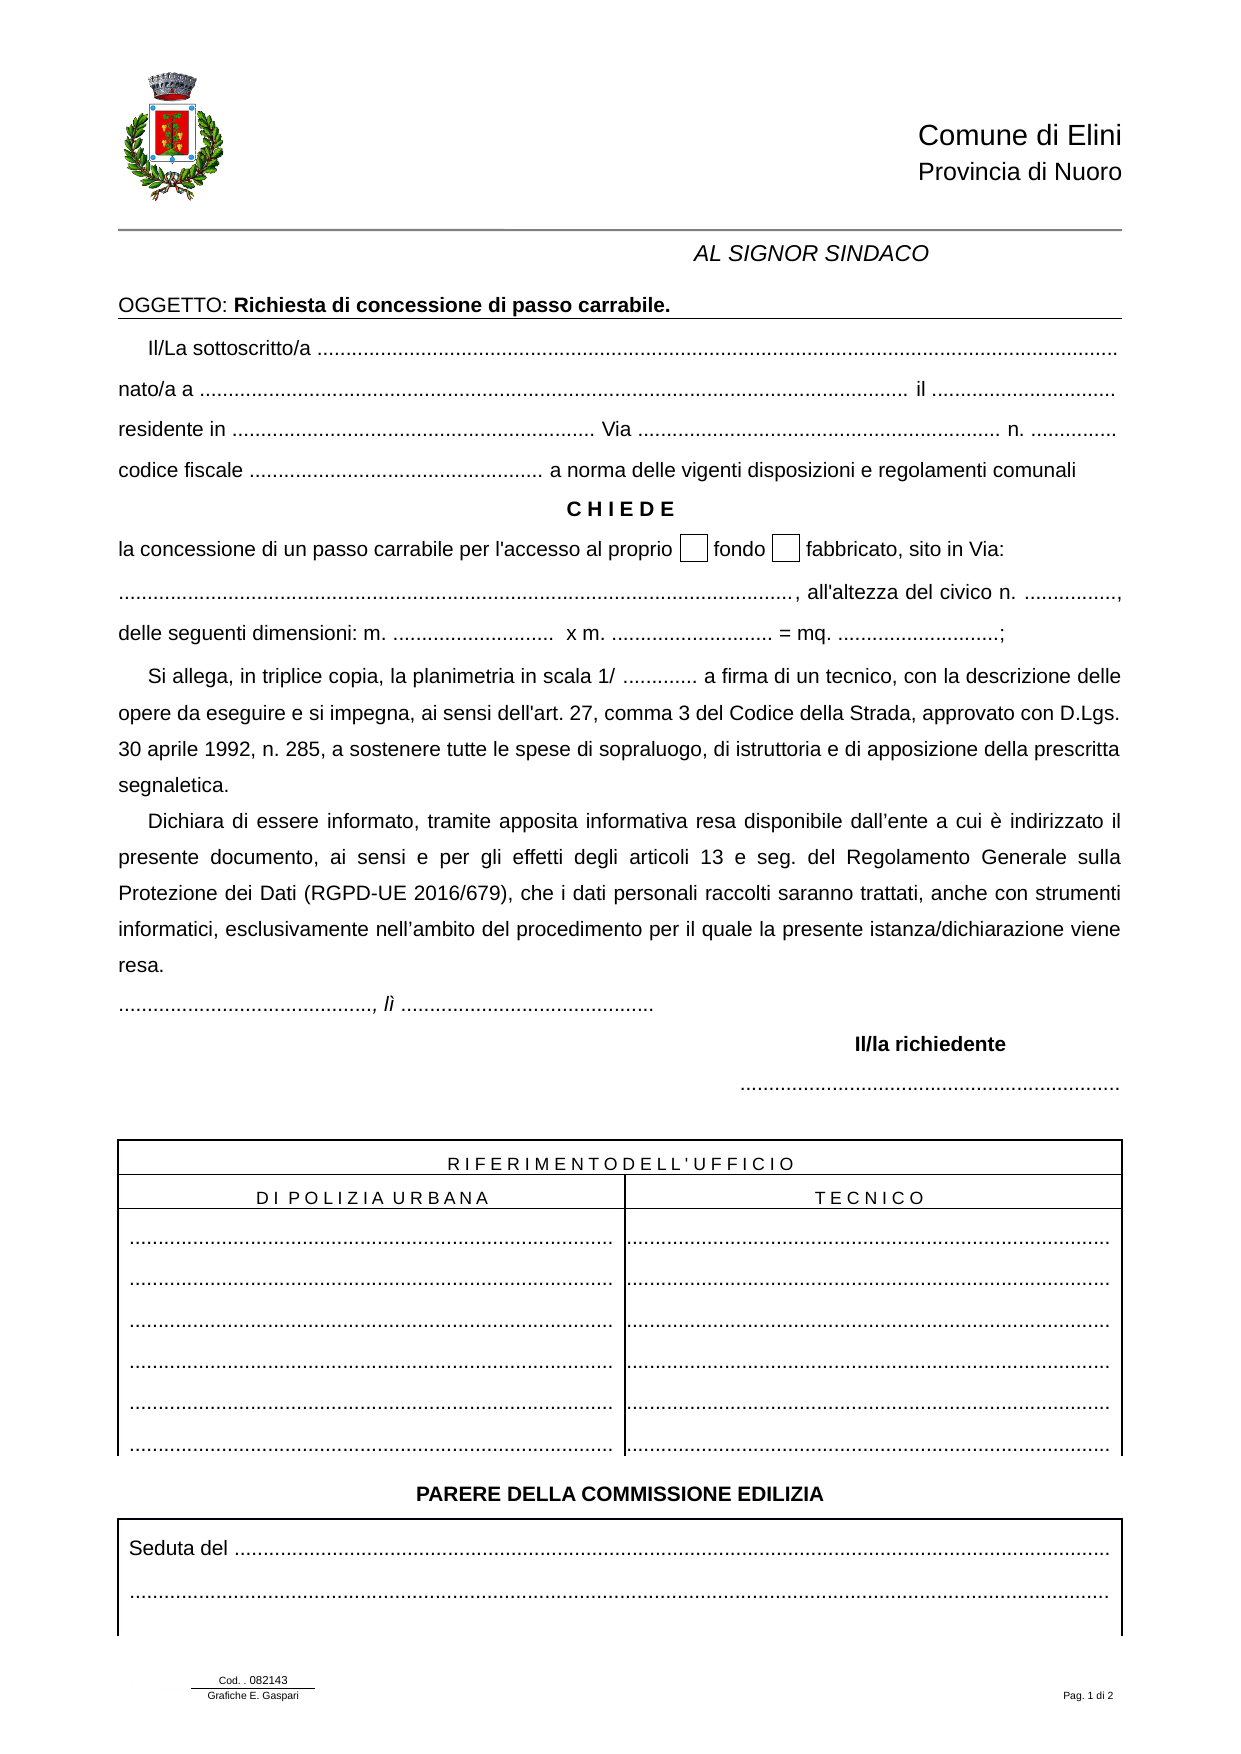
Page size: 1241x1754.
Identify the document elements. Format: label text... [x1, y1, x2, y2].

text Dichiara di essere informato, tramite apposita informativa resa disponibile dall’ente a cui è indirizzato il presente documento, ai sensi e per gli effetti degli articoli 13 e seg. del Regolamento Generale sulla Protezione dei Dati (RGPD-UE 2016/679), che i dati personali raccolti saranno trattati, anche con strumenti informatici, esclusivamente nell’ambito del procedimento per il quale la presente istanza/dichiarazione viene resa. [118, 809, 1122, 976]
table_cell .................................................................................... [119, 1291, 624, 1332]
table_cell .................................................................................... [626, 1415, 1121, 1456]
table_cell .................................................................................... [626, 1374, 1121, 1415]
table_cell T E C N I C O [626, 1175, 1121, 1208]
subtitle C H I E D E [118, 497, 1122, 521]
table_cell .................................................................................... [119, 1415, 624, 1456]
table_cell D I P O L I Z I A U R B A N A [119, 1175, 624, 1208]
table_header Seduta del ........................................................................................................................................................ .......................................................................................................................................................................... [119, 1520, 1121, 1636]
text Si allega, in triplice copia, la planimetria in scala 1/ ............. a firma di un tecnico, con la descrizione delle opere da eseguire e si impegna, ai sensi dell'art. 27, comma 3 del Codice della Strada, approvato con D.Lgs. 30 aprile 1992, n. 285, a sostenere tutte le spese di sopraluogo, di istruttoria e di apposizione della prescritta segnaletica. [118, 660, 1122, 797]
text Il/La sottoscritto/a ........................................................................................................................................... nato/a a ........................................................................................................................... il ................................ residente in ............................................................... Via ............................................................... n. ............... codice fiscale ................................................... a norma delle vigenti disposizioni e regolamenti comunali [118, 332, 1122, 483]
table_cell .................................................................................... [119, 1250, 624, 1291]
table_cell .................................................................................... [119, 1374, 624, 1415]
text la concessione di un passo carrabile per l'accesso al proprio fondo fabbricato, sito in Via: [118, 533, 1122, 562]
table_cell .................................................................................... [119, 1209, 624, 1250]
subtitle PARERE DELLA COMMISSIONE EDILIZIA [118, 1481, 1122, 1505]
text Comune di Elini [224, 118, 1122, 152]
text .................................................................. [738, 1067, 1122, 1096]
text ............................................, lì ............................................ [118, 988, 1122, 1017]
text AL SIGNOR SINDACO [694, 240, 1122, 266]
table_cell .................................................................................... [626, 1333, 1121, 1374]
text ....................................................................................................................., all'altezza del civico n. ................, delle seguenti dimensioni: m. ............................ x m. ............................ = mq. ............................; [118, 576, 1122, 646]
table_header R I F E R I M E N T O D E L L ' U F F I C I O [119, 1141, 1121, 1174]
table_cell .................................................................................... [119, 1333, 624, 1374]
table_cell .................................................................................... [626, 1291, 1121, 1332]
text Il/la richiedente [738, 1032, 1122, 1056]
table_cell .................................................................................... [626, 1209, 1121, 1250]
table_cell .................................................................................... [626, 1250, 1121, 1291]
picture [122, 72, 224, 203]
text OGGETTO: Richiesta di concessione di passo carrabile. [118, 292, 1122, 318]
text Provincia di Nuoro [224, 157, 1122, 185]
